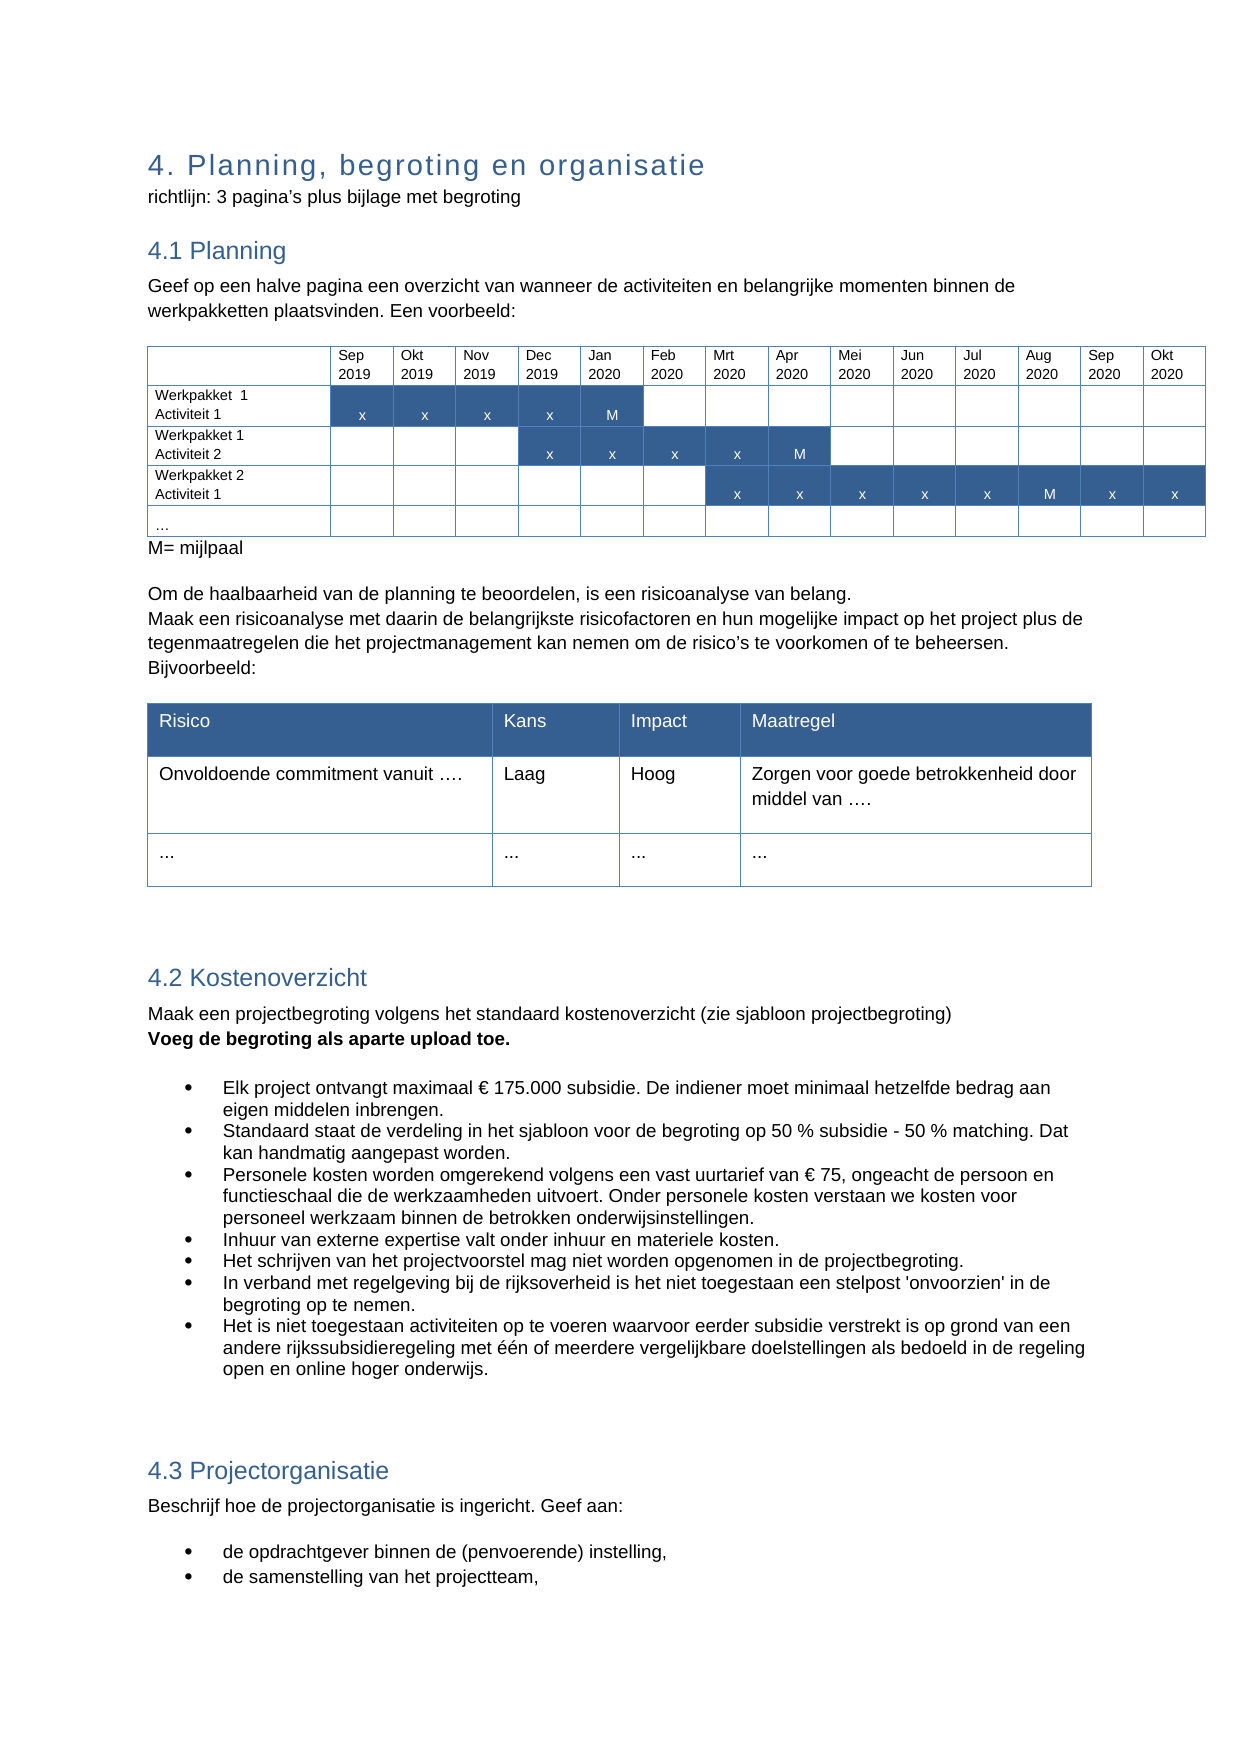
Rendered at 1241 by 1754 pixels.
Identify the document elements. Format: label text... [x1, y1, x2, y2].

table_header Feb 2020 [644, 347, 705, 385]
text M= mijlpaal [148, 537, 1093, 558]
table_cell x [331, 386, 393, 426]
table_cell M [581, 386, 643, 426]
table_cell Laag [493, 757, 619, 833]
table_cell x [1081, 466, 1143, 505]
table_cell ... [493, 834, 619, 886]
list de opdrachtgever binnen de (penvoerende) instelling, [185, 1541, 1093, 1562]
table_cell [706, 386, 768, 426]
table_cell [956, 506, 1018, 536]
table_cell [644, 506, 705, 536]
table_cell x [394, 386, 455, 426]
table_cell [394, 506, 455, 536]
table_header Risico [148, 704, 492, 756]
table_cell Onvoldoende commitment vanuit …. [148, 757, 492, 833]
subtitle 4. Planning, begroting en organisatie [148, 148, 1093, 181]
table_cell [769, 386, 830, 426]
list Personele kosten worden omgerekend volgens een vast uurtarief van € 75, ongeacht de persoon en functieschaal die de werkzaamheden uitvoert. Onder personele kosten verstaan we kosten voor personeel werkzaam binnen de betrokken onderwijsinstellingen. [185, 1163, 1093, 1228]
subtitle 4.1 Planning [148, 236, 1093, 265]
table_header Mrt 2020 [706, 347, 768, 385]
list Standaard staat de verdeling in het sjabloon voor de begroting op 50 % subsidie - 50 % matching. Dat kan handmatig aangepast worden. [185, 1120, 1093, 1163]
text Geef op een halve pagina een overzicht van wanneer de activiteiten en belangrijke momenten binnen de werkpakketten plaatsvinden. Een voorbeeld: [148, 275, 1093, 322]
table_header Aug 2020 [1019, 347, 1080, 385]
table_cell [1144, 386, 1205, 426]
table_cell x [706, 427, 768, 465]
text richtlijn: 3 pagina’s plus bijlage met begroting [148, 186, 1093, 208]
text Maak een projectbegroting volgens het standaard kostenoverzicht (zie sjabloon projectbegroting) Voeg de begroting als aparte upload toe. [148, 1002, 1093, 1049]
table_cell ... [148, 834, 492, 886]
table_cell [1019, 427, 1080, 465]
table_cell x [456, 386, 518, 426]
table_cell ... [741, 834, 1091, 886]
table_cell [769, 506, 830, 536]
table_cell [394, 466, 455, 505]
table_cell [1144, 506, 1205, 536]
table_cell [831, 506, 893, 536]
table_cell x [831, 466, 893, 505]
table_cell [831, 386, 893, 426]
table_cell [331, 466, 393, 505]
subtitle 4.3 Projectorganisatie [148, 1456, 1093, 1484]
table_header Apr 2020 [769, 347, 830, 385]
table_cell M [1019, 466, 1080, 505]
table_cell [894, 427, 955, 465]
table_cell [456, 466, 518, 505]
text Beschrijf hoe de projectorganisatie is ingericht. Geef aan: [148, 1495, 1093, 1517]
table_cell [1019, 506, 1080, 536]
table_cell [706, 506, 768, 536]
list Elk project ontvangt maximaal € 175.000 subsidie. De indiener moet minimaal hetzelfde bedrag aan eigen middelen inbrengen. [185, 1077, 1093, 1120]
table_cell M [769, 427, 830, 465]
table_header Kans [493, 704, 619, 756]
table_header Nov 2019 [456, 347, 518, 385]
table_cell [456, 506, 518, 536]
table_cell [394, 427, 455, 465]
table_cell [894, 386, 955, 426]
table_cell [456, 427, 518, 465]
list de samenstelling van het projectteam, [185, 1566, 1093, 1587]
table_cell [1144, 427, 1205, 465]
table_cell Werkpakket11 Activiteit 1 [148, 386, 330, 426]
table_cell [331, 506, 393, 536]
list In verband met regelgeving bij de rijksoverheid is het niet toegestaan een stelpost 'onvoorzien' in de begroting op te nemen. [185, 1272, 1093, 1315]
subtitle 4.2 Kostenoverzicht [148, 963, 1093, 992]
table_cell x [519, 427, 580, 465]
table_cell x [519, 386, 580, 426]
table_cell [644, 466, 705, 505]
table_header Sep 2019 [331, 347, 393, 385]
table_cell x [956, 466, 1018, 505]
table_cell x [1144, 466, 1205, 505]
table_cell Zorgen voor goede betrokkenheid door middel van …. [741, 757, 1091, 833]
text Om de haalbaarheid van de planning te beoordelen, is een risicoanalyse van belang. Maak een risicoanalyse met daarin de belangrijkste risicofactoren en hun mogelijke impact op het project plus de tegenmaatregelen die het projectmanagement kan nemen om de risico’s te voorkomen of te beheersen. Bijvoorbeeld: [148, 583, 1093, 678]
table_header Sep 2020 [1081, 347, 1143, 385]
table_cell [519, 506, 580, 536]
table_header Okt 2019 [394, 347, 455, 385]
table_cell … [148, 506, 330, 536]
table_cell [1081, 427, 1143, 465]
table_cell ... [620, 834, 740, 886]
table_cell [1019, 386, 1080, 426]
table_cell [581, 506, 643, 536]
table_header Impact [620, 704, 740, 756]
table_cell [831, 427, 893, 465]
table_cell x [706, 466, 768, 505]
table_header Mei 2020 [831, 347, 893, 385]
table_header Jan 2020 [581, 347, 643, 385]
table_cell [956, 427, 1018, 465]
table_header Dec 2019 [519, 347, 580, 385]
table_cell [581, 466, 643, 505]
list Inhuur van externe expertise valt onder inhuur en materiele kosten. [185, 1228, 1093, 1250]
table_cell Hoog [620, 757, 740, 833]
table_cell [519, 466, 580, 505]
list Het schrijven van het projectvoorstel mag niet worden opgenomen in de projectbegroting. [185, 1250, 1093, 1272]
table_header Okt 2020 [1144, 347, 1205, 385]
table_cell x [644, 427, 705, 465]
table_header Jul 2020 [956, 347, 1018, 385]
table_header [148, 347, 330, 385]
list Het is niet toegestaan activiteiten op te voeren waarvoor eerder subsidie verstrekt is op grond van een andere rijkssubsidieregeling met één of meerdere vergelijkbare doelstellingen als bedoeld in de regeling open en online hoger onderwijs. [185, 1315, 1093, 1380]
table_header Maatregel [741, 704, 1091, 756]
table_cell x [894, 466, 955, 505]
table_cell [1081, 506, 1143, 536]
table_cell [894, 506, 955, 536]
table_cell Werkpakket 1 Activiteit 2 [148, 427, 330, 465]
table_cell Werkpakket 2 Activiteit 1 [148, 466, 330, 505]
table_cell [644, 386, 705, 426]
table_header Jun 2020 [894, 347, 955, 385]
table_cell [1081, 386, 1143, 426]
table_cell [956, 386, 1018, 426]
table_cell [331, 427, 393, 465]
table_cell x [769, 466, 830, 505]
table_cell x [581, 427, 643, 465]
